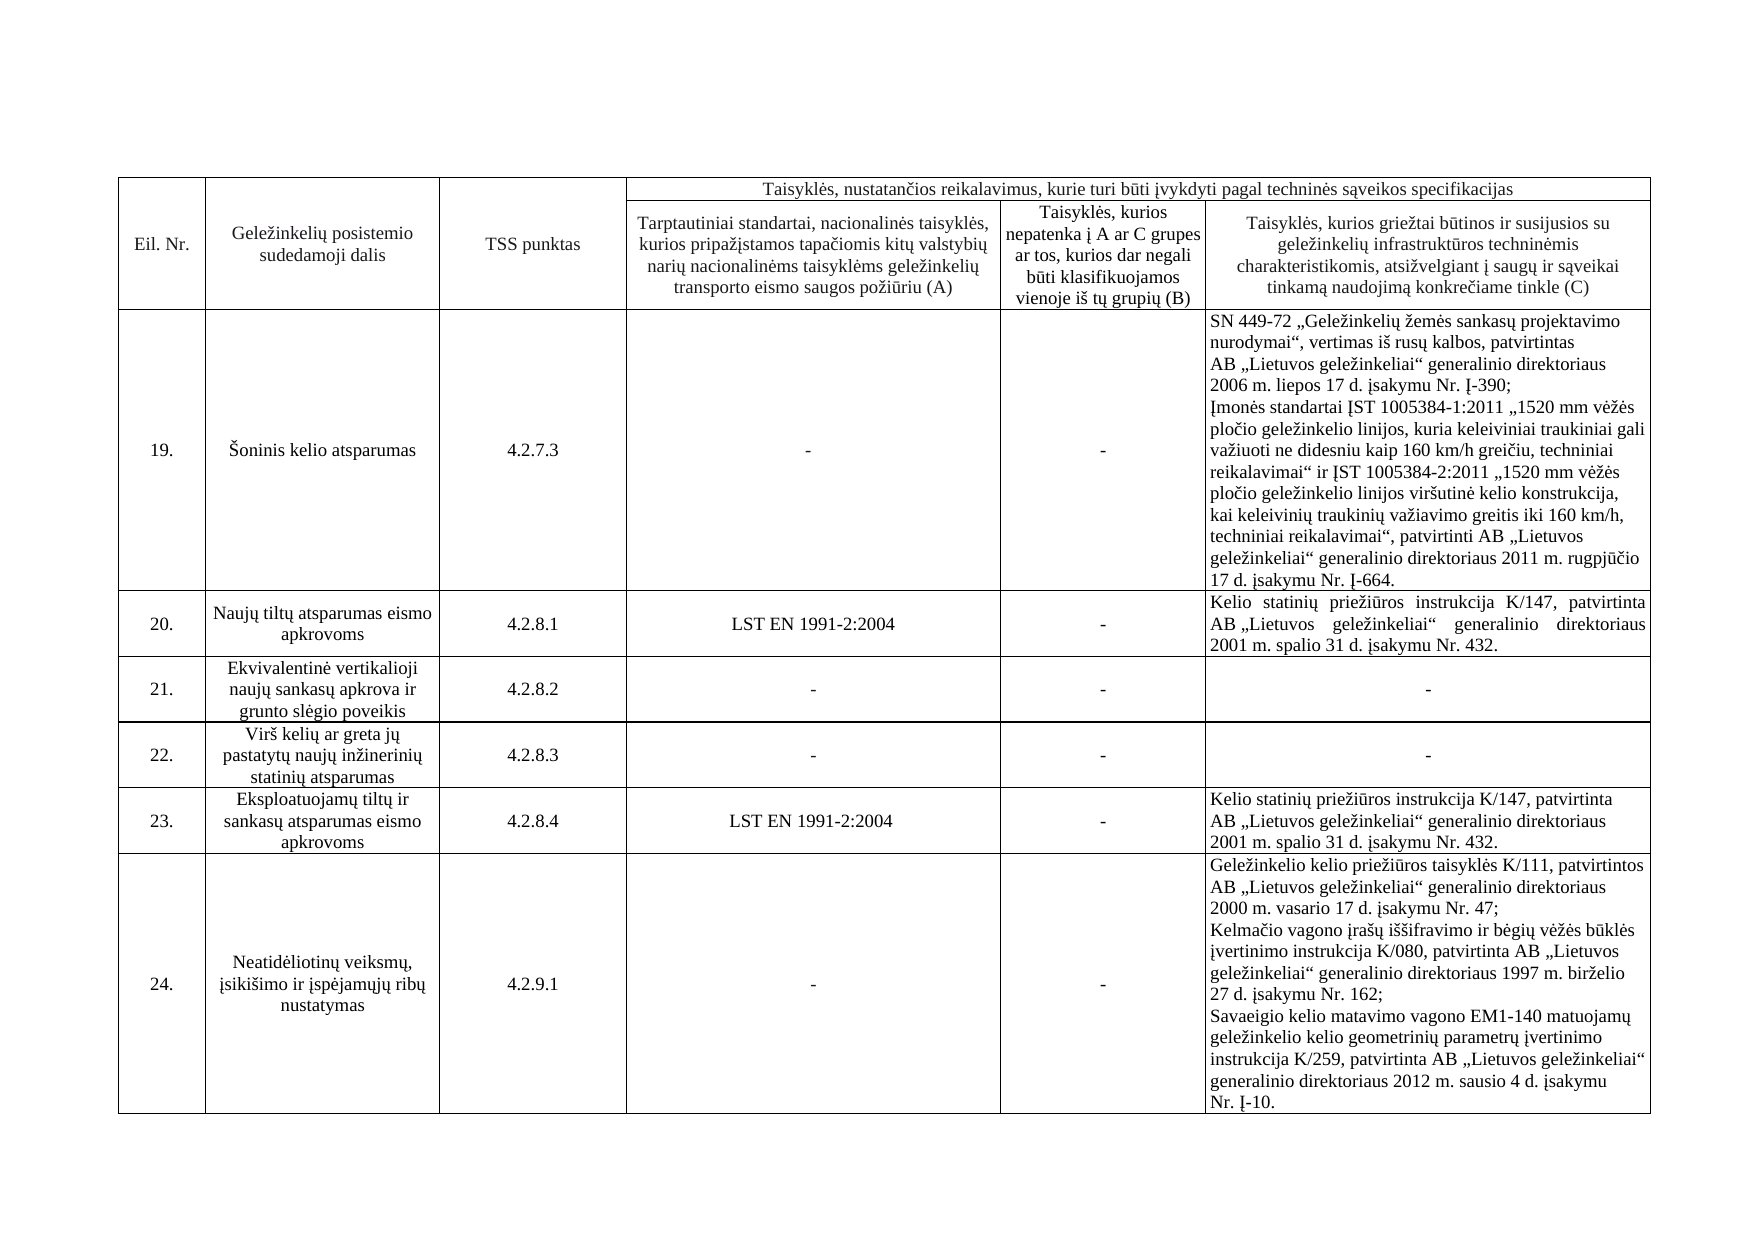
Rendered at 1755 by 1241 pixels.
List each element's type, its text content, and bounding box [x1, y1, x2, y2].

table_cell - [1001, 591, 1205, 656]
table_cell Eksploatuojamų tiltų ir sankasų atsparumas eismo apkrovoms [206, 788, 439, 853]
table_cell 20. [119, 591, 205, 656]
table_cell [1651, 656, 1658, 721]
table_header TSS punktas [440, 178, 626, 309]
table_cell [1651, 721, 1658, 787]
table_header Taisyklės, nustatančios reikalavimus, kurie turi būti įvykdyti pagal techninės sąveikos specifikacijas [627, 178, 1650, 200]
table_cell 4.2.8.2 [440, 657, 626, 721]
table_cell 4.2.8.1 [440, 591, 626, 656]
table_cell 4.2.8.4 [440, 788, 626, 853]
table_cell Kelio statinių priežiūros instrukcija K/147, patvirtinta AB „Lietuvos geležinkeliai“ generalinio direktoriaus 2001 m. spalio 31 d. įsakymu Nr. 432. [1206, 788, 1650, 853]
table_cell LST EN 1991-2:2004 [627, 591, 1000, 656]
table_cell Šoninis kelio atsparumas [206, 310, 439, 590]
table_cell - [627, 723, 1000, 787]
table_cell - [1206, 723, 1650, 787]
table_cell Ekvivalentinė vertikalioji naujų sankasų apkrova ir grunto slėgio poveikis [206, 657, 439, 721]
table_cell [1651, 787, 1658, 853]
table_cell Taisyklės, kurios nepatenka į A ar C grupes ar tos, kurios dar negali būti klasifikuojamos vienoje iš tų grupių (B) [1001, 201, 1205, 309]
table_cell [1651, 200, 1658, 309]
table_cell - [1001, 310, 1205, 590]
table_cell Tarptautiniai standartai, nacionalinės taisyklės, kurios pripažįstamos tapačiomis kitų valstybių narių nacionalinėms taisyklėms geležinkelių transporto eismo saugos požiūriu (A) [627, 201, 1000, 309]
table_cell Taisyklės, kurios griežtai būtinos ir susijusios su geležinkelių infrastruktūros techninėmis charakteristikomis, atsižvelgiant į saugų ir sąveikai tinkamą naudojimą konkrečiame tinkle (C) [1206, 201, 1650, 309]
table_header Eil. Nr. [119, 178, 205, 309]
table_cell Neatidėliotinų veiksmų, įsikišimo ir įspėjamųjų ribų nustatymas [206, 854, 439, 1113]
table_cell Geležinkelio kelio priežiūros taisyklės K/111, patvirtintos AB „Lietuvos geležinkeliai“ generalinio direktoriaus 2000 m. vasario 17 d. įsakymu Nr. 47; Kelmačio vagono įrašų iššifravimo ir bėgių vėžės būklės įvertinimo instrukcija K/080, patvirtinta AB „Lietuvos geležinkeliai“ generalinio direktoriaus 1997 m. birželio 27 d. įsakymu Nr. 162; Savaeigio kelio matavimo vagono EM1-140 matuojamų geležinkelio kelio geometrinių parametrų įvertinimo instrukcija K/259, patvirtinta AB „Lietuvos geležinkeliai“ generalinio direktoriaus 2012 m. sausio 4 d. įsakymu Nr. Į-10. [1206, 854, 1650, 1113]
table_cell - [627, 854, 1000, 1113]
table_cell - [627, 657, 1000, 721]
table_cell [1651, 590, 1658, 656]
table_cell Naujų tiltų atsparumas eismo apkrovoms [206, 591, 439, 656]
table_cell Kelio statinių priežiūros instrukcija K/147, patvirtinta AB „Lietuvos geležinkeliai“ generalinio direktoriaus 2001 m. spalio 31 d. įsakymu Nr. 432. [1206, 591, 1650, 656]
table_cell - [627, 310, 1000, 590]
table_cell Virš kelių ar greta jų pastatytų naujų inžinerinių statinių atsparumas [206, 723, 439, 787]
table_cell 24. [119, 854, 205, 1113]
table_cell SN 449-72 „Geležinkelių žemės sankasų projektavimo nurodymai“, vertimas iš rusų kalbos, patvirtintas AB „Lietuvos geležinkeliai“ generalinio direktoriaus 2006 m. liepos 17 d. įsakymu Nr. Į-390; Įmonės standartai ĮST 1005384-1:2011 „1520 mm vėžės pločio geležinkelio linijos, kuria keleiviniai traukiniai gali važiuoti ne didesniu kaip 160 km/h greičiu, techniniai reikalavimai“ ir ĮST 1005384-2:2011 „1520 mm vėžės pločio geležinkelio linijos viršutinė kelio konstrukcija, kai keleivinių traukinių važiavimo greitis iki 160 km/h, techniniai reikalavimai“, patvirtinti AB „Lietuvos geležinkeliai“ generalinio direktoriaus 2011 m. rugpjūčio 17 d. įsakymu Nr. Į-664. [1206, 310, 1650, 590]
table_cell LST EN 1991-2:2004 [627, 788, 1000, 853]
table_cell - [1001, 657, 1205, 721]
table_cell 4.2.8.3 [440, 723, 626, 787]
table_header [1651, 177, 1658, 200]
table_cell [1651, 853, 1658, 1113]
table_cell - [1001, 788, 1205, 853]
table_cell - [1206, 657, 1650, 721]
table_cell 4.2.9.1 [440, 854, 626, 1113]
table_header Geležinkelių posistemio sudedamoji dalis [206, 178, 439, 309]
table_cell 19. [119, 310, 205, 590]
table_cell 21. [119, 657, 205, 721]
table_cell 22. [119, 723, 205, 787]
table_cell - [1001, 854, 1205, 1113]
table_cell [1651, 309, 1658, 590]
table_cell - [1001, 723, 1205, 787]
table_cell 23. [119, 788, 205, 853]
table_cell 4.2.7.3 [440, 310, 626, 590]
